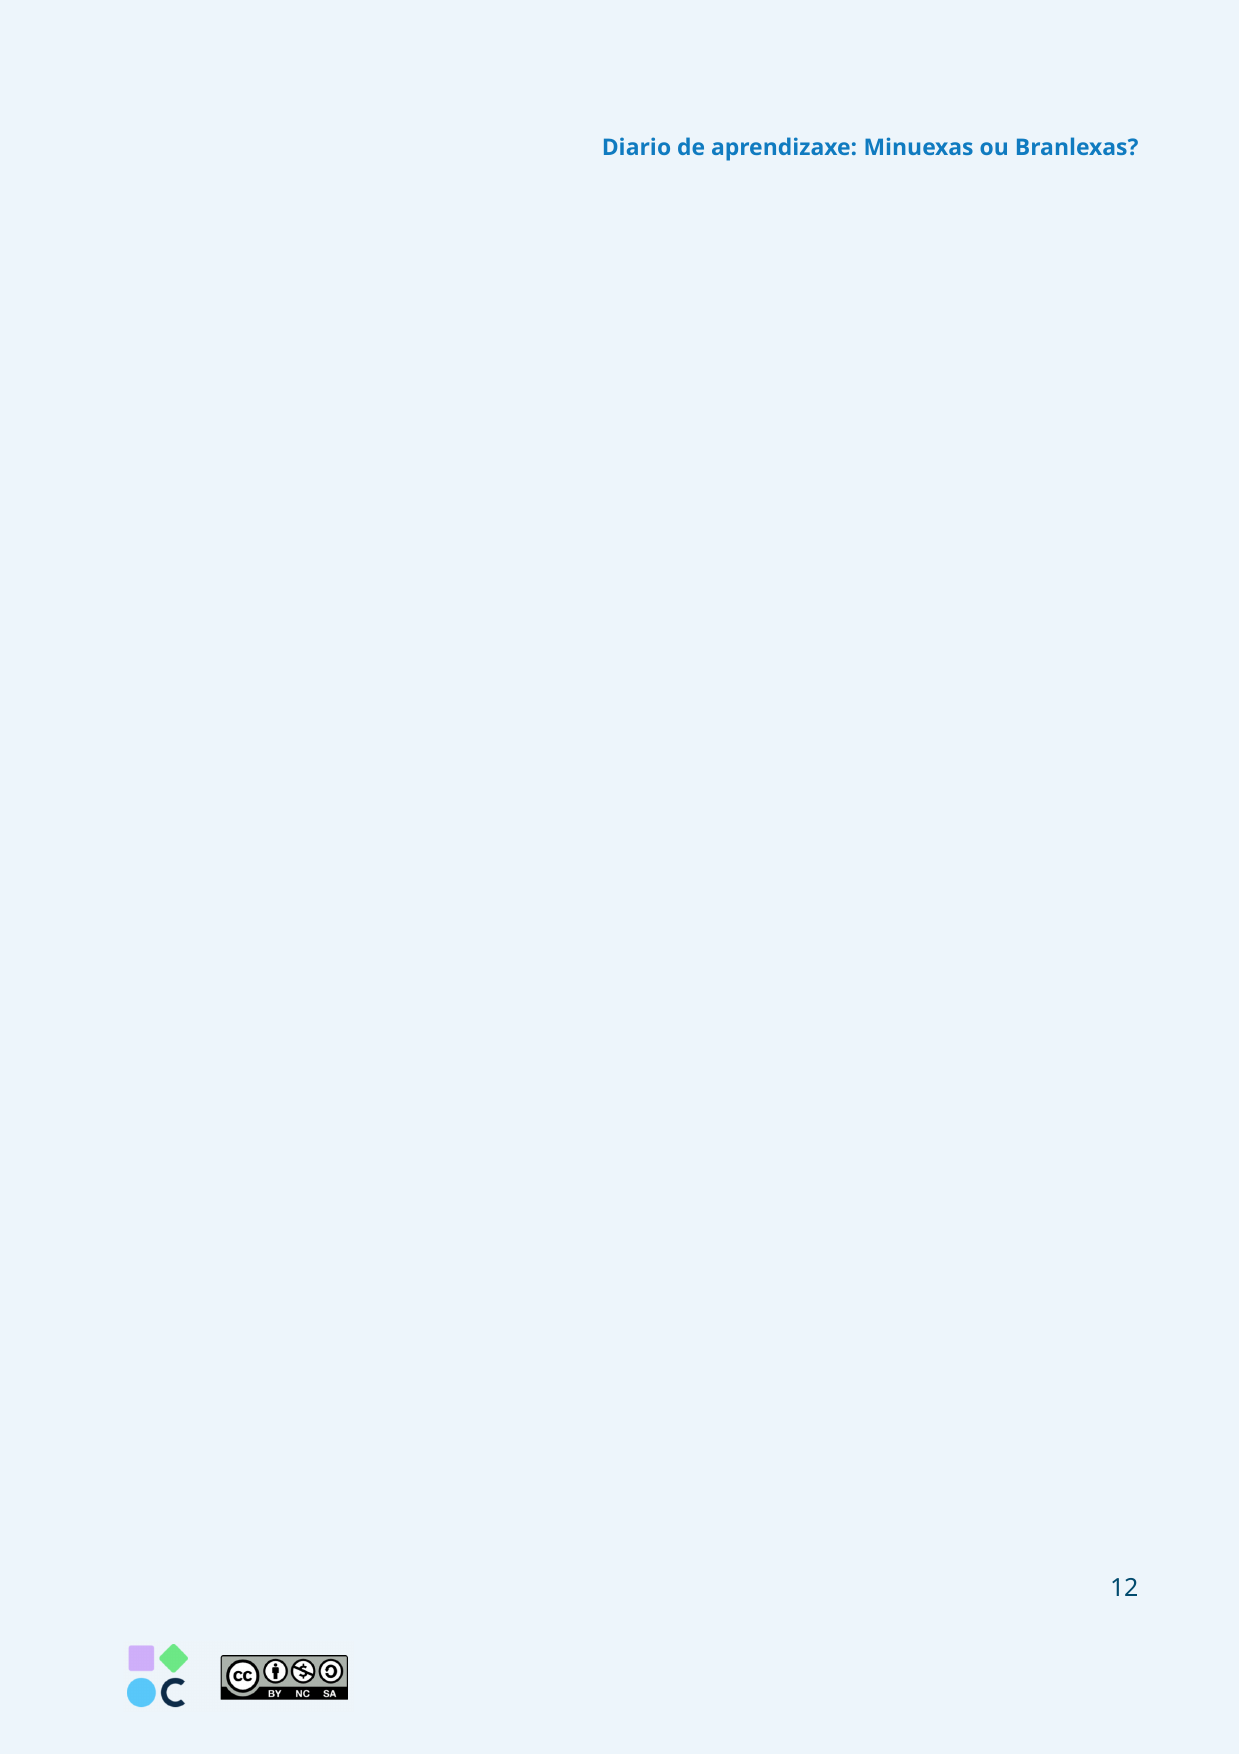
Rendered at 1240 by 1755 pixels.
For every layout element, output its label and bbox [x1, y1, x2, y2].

picture [123, 1641, 354, 1712]
